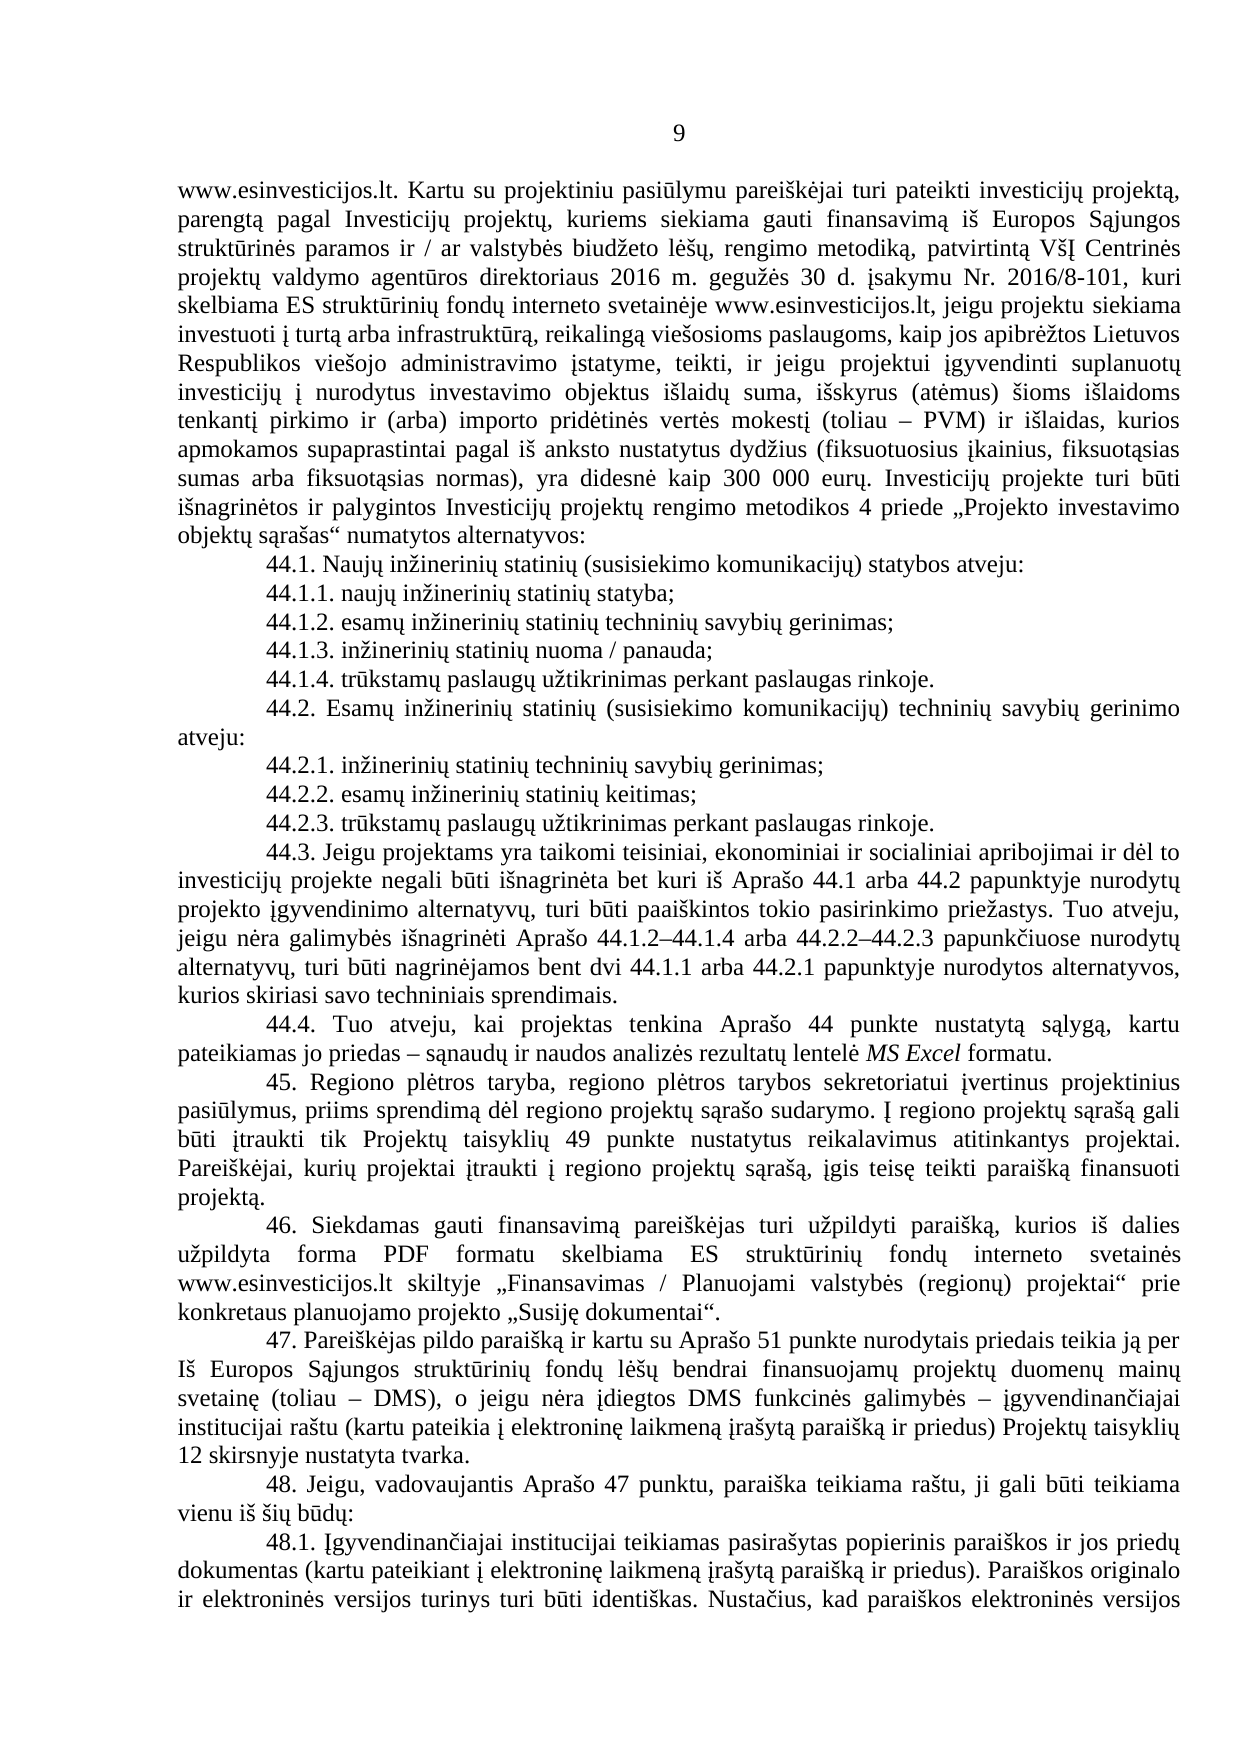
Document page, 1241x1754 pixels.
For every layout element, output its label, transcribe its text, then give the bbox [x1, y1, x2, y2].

text 45. Regiono plėtros taryba, regiono plėtros tarybos sekretoriatui įvertinus projektinius pasiūlymus, priims sprendimą dėl regiono projektų sąrašo sudarymo. Į regiono projektų sąrašą gali būti įtraukti tik Projektų taisyklių 49 punkte nustatytus reikalavimus atitinkantys projektai. Pareiškėjai, kurių projektai įtraukti į regiono projektų sąrašą, įgis teisę teikti paraišką finansuoti projektą. [177, 1067, 1181, 1211]
text 44.2.3. trūkstamų paslaugų užtikrinimas perkant paslaugas rinkoje. [177, 808, 1181, 837]
text 44.1.2. esamų inžinerinių statinių techninių savybių gerinimas; [177, 607, 1181, 636]
text 47. Pareiškėjas pildo paraišką ir kartu su Aprašo 51 punkte nurodytais priedais teikia ją per Iš Europos Sąjungos struktūrinių fondų lėšų bendrai finansuojamų projektų duomenų mainų svetainę (toliau – DMS), o jeigu nėra įdiegtos DMS funkcinės galimybės – įgyvendinančiajai institucijai raštu (kartu pateikia į elektroninę laikmeną įrašytą paraišką ir priedus) Projektų taisyklių 12 skirsnyje nustatyta tvarka. [177, 1326, 1181, 1469]
text 44.2.2. esamų inžinerinių statinių keitimas; [177, 779, 1181, 808]
text 44.1.3. inžinerinių statinių nuoma / panauda; [177, 636, 1181, 664]
text 44.2. Esamų inžinerinių statinių (susisiekimo komunikacijų) techninių savybių gerinimo atveju: [177, 693, 1181, 751]
text www.esinvesticijos.lt. Kartu su projektiniu pasiūlymu pareiškėjai turi pateikti investicijų projektą, parengtą pagal Investicijų projektų, kuriems siekiama gauti finansavimą iš Europos Sąjungos struktūrinės paramos ir / ar valstybės biudžeto lėšų, rengimo metodiką, patvirtintą VšĮ Centrinės projektų valdymo agentūros direktoriaus 2016 m. gegužės 30 d. įsakymu Nr. 2016/8-101, kuri skelbiama ES struktūrinių fondų interneto svetainėje www.esinvesticijos.lt, jeigu projektu siekiama investuoti į turtą arba infrastruktūrą, reikalingą viešosioms paslaugoms, kaip jos apibrėžtos Lietuvos Respublikos viešojo administravimo įstatyme, teikti, ir jeigu projektui įgyvendinti suplanuotų investicijų į nurodytus investavimo objektus išlaidų suma, išskyrus (atėmus) šioms išlaidoms tenkantį pirkimo ir (arba) importo pridėtinės vertės mokestį (toliau – PVM) ir išlaidas, kurios apmokamos supaprastintai pagal iš anksto nustatytus dydžius (fiksuotuosius įkainius, fiksuotąsias sumas arba fiksuotąsias normas), yra didesnė kaip 300 000 eurų. Investicijų projekte turi būti išnagrinėtos ir palygintos Investicijų projektų rengimo metodikos 4 priede „Projekto investavimo objektų sąrašas“ numatytos alternatyvos: [177, 176, 1181, 549]
text 44.4. Tuo atveju, kai projektas tenkina Aprašo 44 punkte nustatytą sąlygą, kartu pateikiamas jo priedas – sąnaudų ir naudos analizės rezultatų lentelė MS Excel formatu. [177, 1009, 1181, 1067]
text 44.1.4. trūkstamų paslaugų užtikrinimas perkant paslaugas rinkoje. [177, 664, 1181, 693]
text 44.3. Jeigu projektams yra taikomi teisiniai, ekonominiai ir socialiniai apribojimai ir dėl to investicijų projekte negali būti išnagrinėta bet kuri iš Aprašo 44.1 arba 44.2 papunktyje nurodytų projekto įgyvendinimo alternatyvų, turi būti paaiškintos tokio pasirinkimo priežastys. Tuo atveju, jeigu nėra galimybės išnagrinėti Aprašo 44.1.2–44.1.4 arba 44.2.2–44.2.3 papunkčiuose nurodytų alternatyvų, turi būti nagrinėjamos bent dvi 44.1.1 arba 44.2.1 papunktyje nurodytos alternatyvos, kurios skiriasi savo techniniais sprendimais. [177, 837, 1181, 1009]
text 48. Jeigu, vadovaujantis Aprašo 47 punktu, paraiška teikiama raštu, ji gali būti teikiama vienu iš šių būdų: [177, 1469, 1181, 1527]
text 44.2.1. inžinerinių statinių techninių savybių gerinimas; [177, 751, 1181, 779]
text 44.1.1. naujų inžinerinių statinių statyba; [177, 578, 1181, 607]
text 48.1. Įgyvendinančiajai institucijai teikiamas pasirašytas popierinis paraiškos ir jos priedų dokumentas (kartu pateikiant į elektroninę laikmeną įrašytą paraišką ir priedus). Paraiškos originalo ir elektroninės versijos turinys turi būti identiškas. Nustačius, kad paraiškos elektroninės versijos [177, 1527, 1181, 1613]
text 44.1. Naujų inžinerinių statinių (susisiekimo komunikacijų) statybos atveju: [177, 549, 1181, 578]
text 46. Siekdamas gauti finansavimą pareiškėjas turi užpildyti paraišką, kurios iš dalies užpildyta forma PDF formatu skelbiama ES struktūrinių fondų interneto svetainės www.esinvesticijos.lt skiltyje „Finansavimas / Planuojami valstybės (regionų) projektai“ prie konkretaus planuojamo projekto „Susiję dokumentai“. [177, 1211, 1181, 1326]
